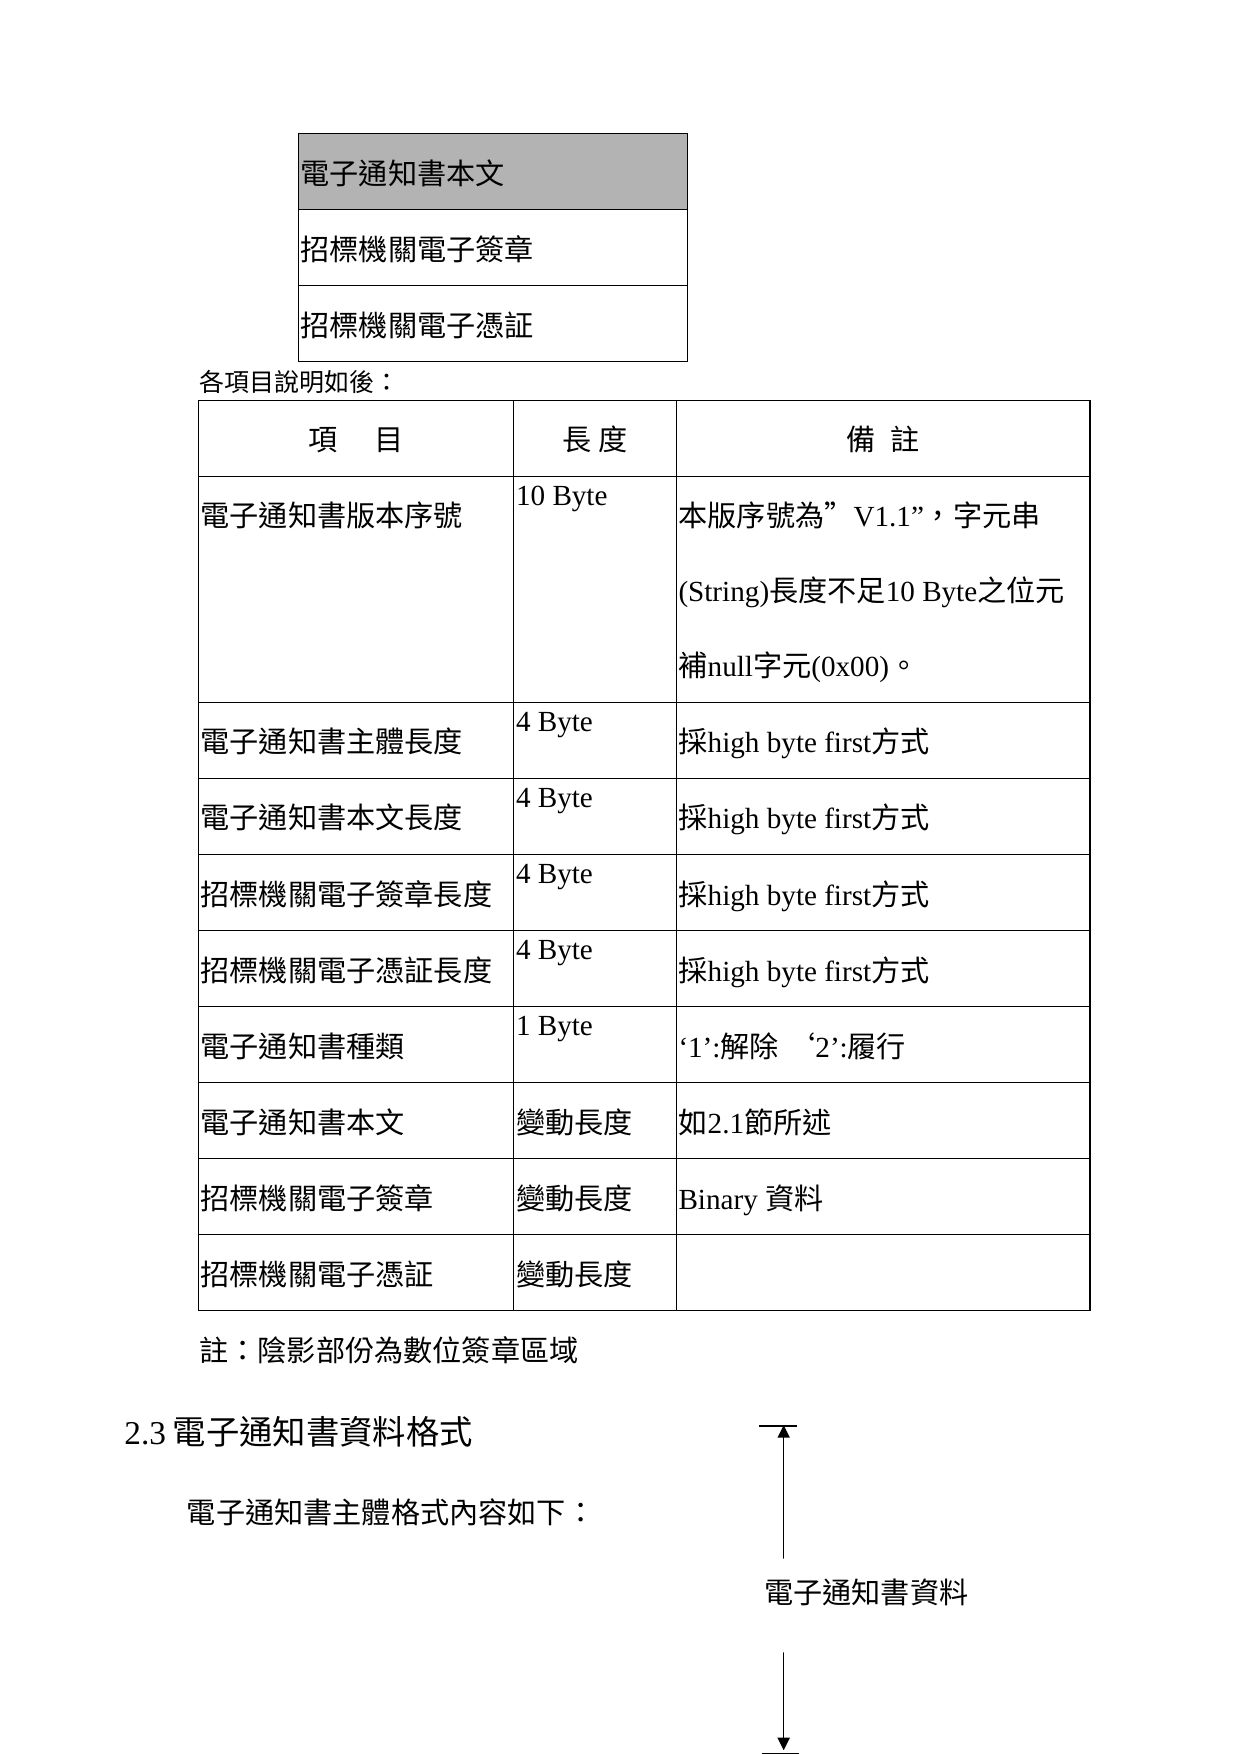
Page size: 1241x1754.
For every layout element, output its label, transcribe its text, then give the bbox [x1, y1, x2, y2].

table_cell 採high byte first方式 [677, 855, 1089, 930]
table_cell 採high byte first方式 [677, 931, 1089, 1006]
table_cell 4 Byte [514, 779, 676, 854]
table_cell 電子通知書主體長度 [199, 703, 513, 778]
table_cell 如2.1節所述 [677, 1083, 1089, 1158]
table_cell 1 Byte [514, 1007, 676, 1082]
table_cell 電子通知書本文 [199, 1083, 513, 1158]
table_cell ‘1’:解除 ‘2’:履行 [677, 1007, 1089, 1082]
text 電子通知書主體格式內容如下： [187, 1473, 783, 1548]
table_cell 採high byte first方式 [677, 703, 1089, 778]
table_cell 4 Byte [514, 855, 676, 930]
table_cell 招標機關電子簽章 [199, 1159, 513, 1234]
table_cell Binary 資料 [677, 1159, 1089, 1234]
text [784, 1473, 1104, 1548]
table_cell [677, 1235, 1089, 1310]
table_cell 10 Byte [514, 477, 676, 702]
text 各項目說明如後： [199, 362, 1104, 399]
table_cell 招標機關電子簽章 [299, 210, 687, 285]
table_cell 變動長度 [514, 1235, 676, 1310]
table_cell 4 Byte [514, 703, 676, 778]
table_cell 變動長度 [514, 1083, 676, 1158]
text 註：陰影部份為數位簽章區域 [199, 1311, 1104, 1386]
table_cell 電子通知書本文 [299, 134, 687, 209]
table_cell 本版序號為”V1.1”，字元串(String)長度不足10 Byte之位元補null字元(0x00)。 [677, 477, 1089, 702]
table_header 項 目 [199, 401, 513, 476]
table_cell 電子通知書版本序號 [199, 477, 513, 702]
table_header 備 註 [677, 401, 1089, 476]
table_cell 招標機關電子簽章長度 [199, 855, 513, 930]
table_cell 電子通知書種類 [199, 1007, 513, 1082]
table_cell 電子通知書本文長度 [199, 779, 513, 854]
subtitle 2.3電子通知書資料格式 [124, 1392, 1104, 1467]
table_cell 4 Byte [514, 931, 676, 1006]
table_header 長 度 [514, 401, 676, 476]
table_cell 招標機關電子憑証 [299, 286, 687, 361]
table_cell 招標機關電子憑証 [199, 1235, 513, 1310]
table_cell 採high byte first方式 [677, 779, 1089, 854]
table_cell 變動長度 [514, 1159, 676, 1234]
table_cell 招標機關電子憑証長度 [199, 931, 513, 1006]
